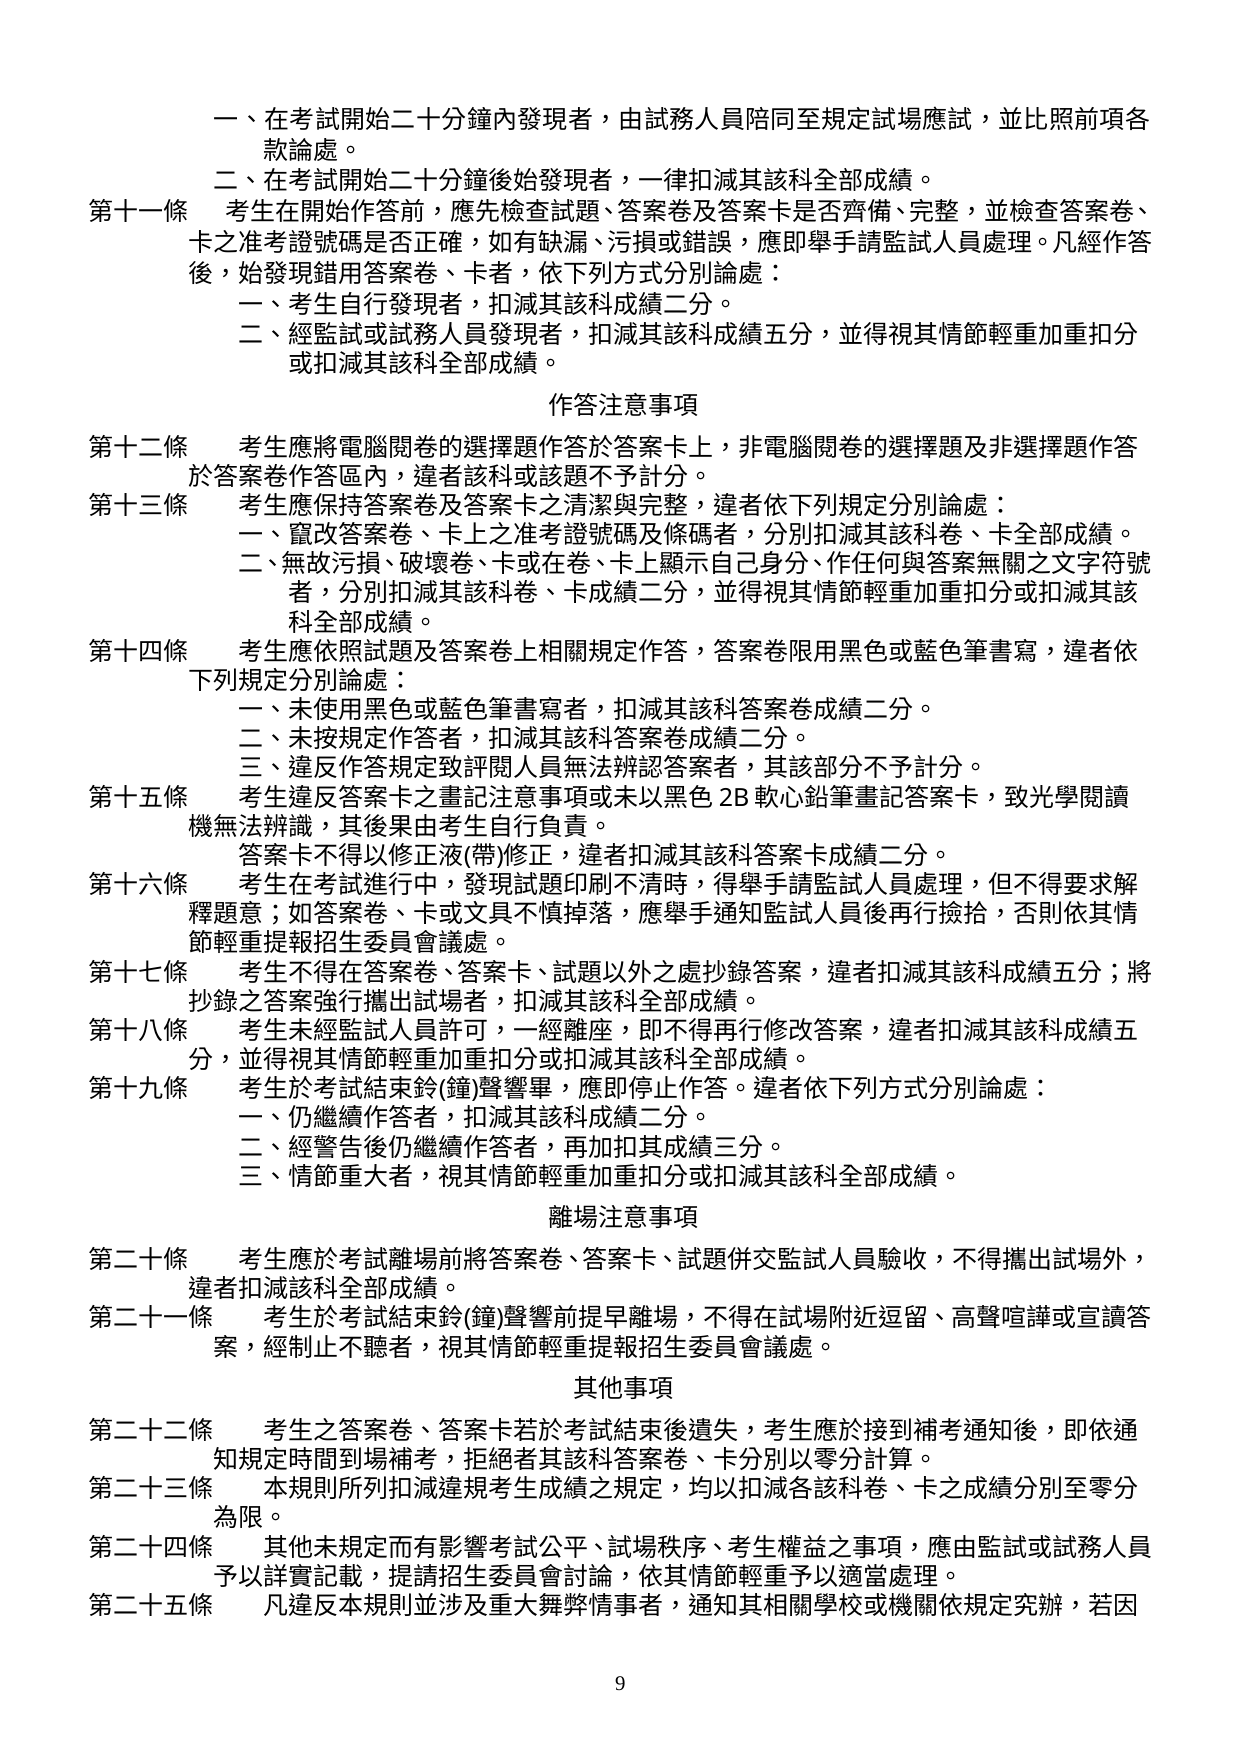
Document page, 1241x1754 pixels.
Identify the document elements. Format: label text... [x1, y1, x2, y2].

text 二、經警告後仍繼續作答者，再加扣其成績三分。 [239, 1133, 1152, 1162]
text 第十二條 考生應將電腦閱卷的選擇題作答於答案卡上，非電腦閱卷的選擇題及非選擇題作答於答案卷作答區內，違者該科或該題不予計分。 [89, 433, 1152, 491]
text 一、仍繼續作答者，扣減其該科成績二分。 [239, 1103, 1152, 1133]
text 離場注意事項 [94, 1203, 1152, 1233]
text 三、情節重大者，視其情節輕重加重扣分或扣減其該科全部成績。 [239, 1162, 1152, 1191]
text 第二十三條 本規則所列扣減違規考生成績之規定，均以扣減各該科卷、卡之成績分別至零分為限。 [89, 1474, 1152, 1533]
text 二、經監試或試務人員發現者，扣減其該科成績五分，並得視其情節輕重加重扣分或扣減其該科全部成績。 [239, 320, 1152, 378]
text 作答注意事項 [94, 391, 1152, 420]
text 第二十二條 考生之答案卷、答案卡若於考試結束後遺失，考生應於接到補考通知後，即依通知規定時間到場補考，拒絕者其該科答案卷、卡分別以零分計算。 [89, 1416, 1152, 1474]
text 一、考生自行發現者，扣減其該科成績二分。 [239, 289, 1152, 320]
text 第十四條 考生應依照試題及答案卷上相關規定作答，答案卷限用黑色或藍色筆書寫，違者依下列規定分別論處： [89, 637, 1152, 695]
text 第十一條 考生在開始作答前，應先檢查試題、答案卷及答案卡是否齊備、完整，並檢查答案卷、卡之准考證號碼是否正確，如有缺漏、污損或錯誤，應即舉手請監試人員處理。凡經作答後，始發現錯用答案卷、卡者，依下列方式分別論處： [89, 195, 1152, 289]
text 第十六條 考生在考試進行中，發現試題印刷不清時，得舉手請監試人員處理，但不得要求解釋題意；如答案卷、卡或文具不慎掉落，應舉手通知監試人員後再行撿拾，否則依其情節輕重提報招生委員會議處。 [89, 870, 1152, 958]
text 其他事項 [94, 1374, 1152, 1403]
text 一、竄改答案卷、卡上之准考證號碼及條碼者，分別扣減其該科卷、卡全部成績。 [239, 520, 1152, 549]
text 第十五條 考生違反答案卡之畫記注意事項或未以黑色2B軟心鉛筆畫記答案卡，致光學閱讀機無法辨識，其後果由考生自行負責。 [89, 783, 1152, 841]
text 第十九條 考生於考試結束鈴(鐘)聲響畢，應即停止作答。違者依下列方式分別論處： [89, 1074, 1152, 1103]
text 第二十條 考生應於考試離場前將答案卷、答案卡、試題併交監試人員驗收，不得攜出試場外，違者扣減該科全部成績。 [89, 1245, 1152, 1303]
text 第十七條 考生不得在答案卷、答案卡、試題以外之處抄錄答案，違者扣減其該科成績五分；將抄錄之答案強行攜出試場者，扣減其該科全部成績。 [89, 958, 1152, 1016]
text 第二十一條 考生於考試結束鈴(鐘)聲響前提早離場，不得在試場附近逗留、高聲喧譁或宣讀答案，經制止不聽者，視其情節輕重提報招生委員會議處。 [89, 1303, 1152, 1362]
text 二、未按規定作答者，扣減其該科答案卷成績二分。 [239, 724, 1152, 753]
text 第二十四條 其他未規定而有影響考試公平、試場秩序、考生權益之事項，應由監試或試務人員予以詳實記載，提請招生委員會討論，依其情節輕重予以適當處理。 [89, 1533, 1152, 1591]
text 第十八條 考生未經監試人員許可，一經離座，即不得再行修改答案，違者扣減其該科成績五分，並得視其情節輕重加重扣分或扣減其該科全部成績。 [89, 1016, 1152, 1074]
text 一、在考試開始二十分鐘內發現者，由試務人員陪同至規定試場應試，並比照前項各款論處。 [214, 103, 1152, 166]
text 第二十五條 凡違反本規則並涉及重大舞弊情事者，通知其相關學校或機關依規定究辦，若因 [89, 1591, 1152, 1620]
text 答案卡不得以修正液(帶)修正，違者扣減其該科答案卡成績二分。 [189, 841, 1152, 870]
text 二、無故污損、破壞卷、卡或在卷、卡上顯示自己身分、作任何與答案無關之文字符號者，分別扣減其該科卷、卡成績二分，並得視其情節輕重加重扣分或扣減其該科全部成績。 [239, 549, 1152, 637]
text 一、未使用黑色或藍色筆書寫者，扣減其該科答案卷成績二分。 [239, 695, 1152, 724]
text 三、違反作答規定致評閱人員無法辨認答案者，其該部分不予計分。 [239, 753, 1152, 783]
text 二、在考試開始二十分鐘後始發現者，一律扣減其該科全部成績。 [89, 166, 1152, 195]
text 第十三條 考生應保持答案卷及答案卡之清潔與完整，違者依下列規定分別論處： [89, 491, 1152, 520]
